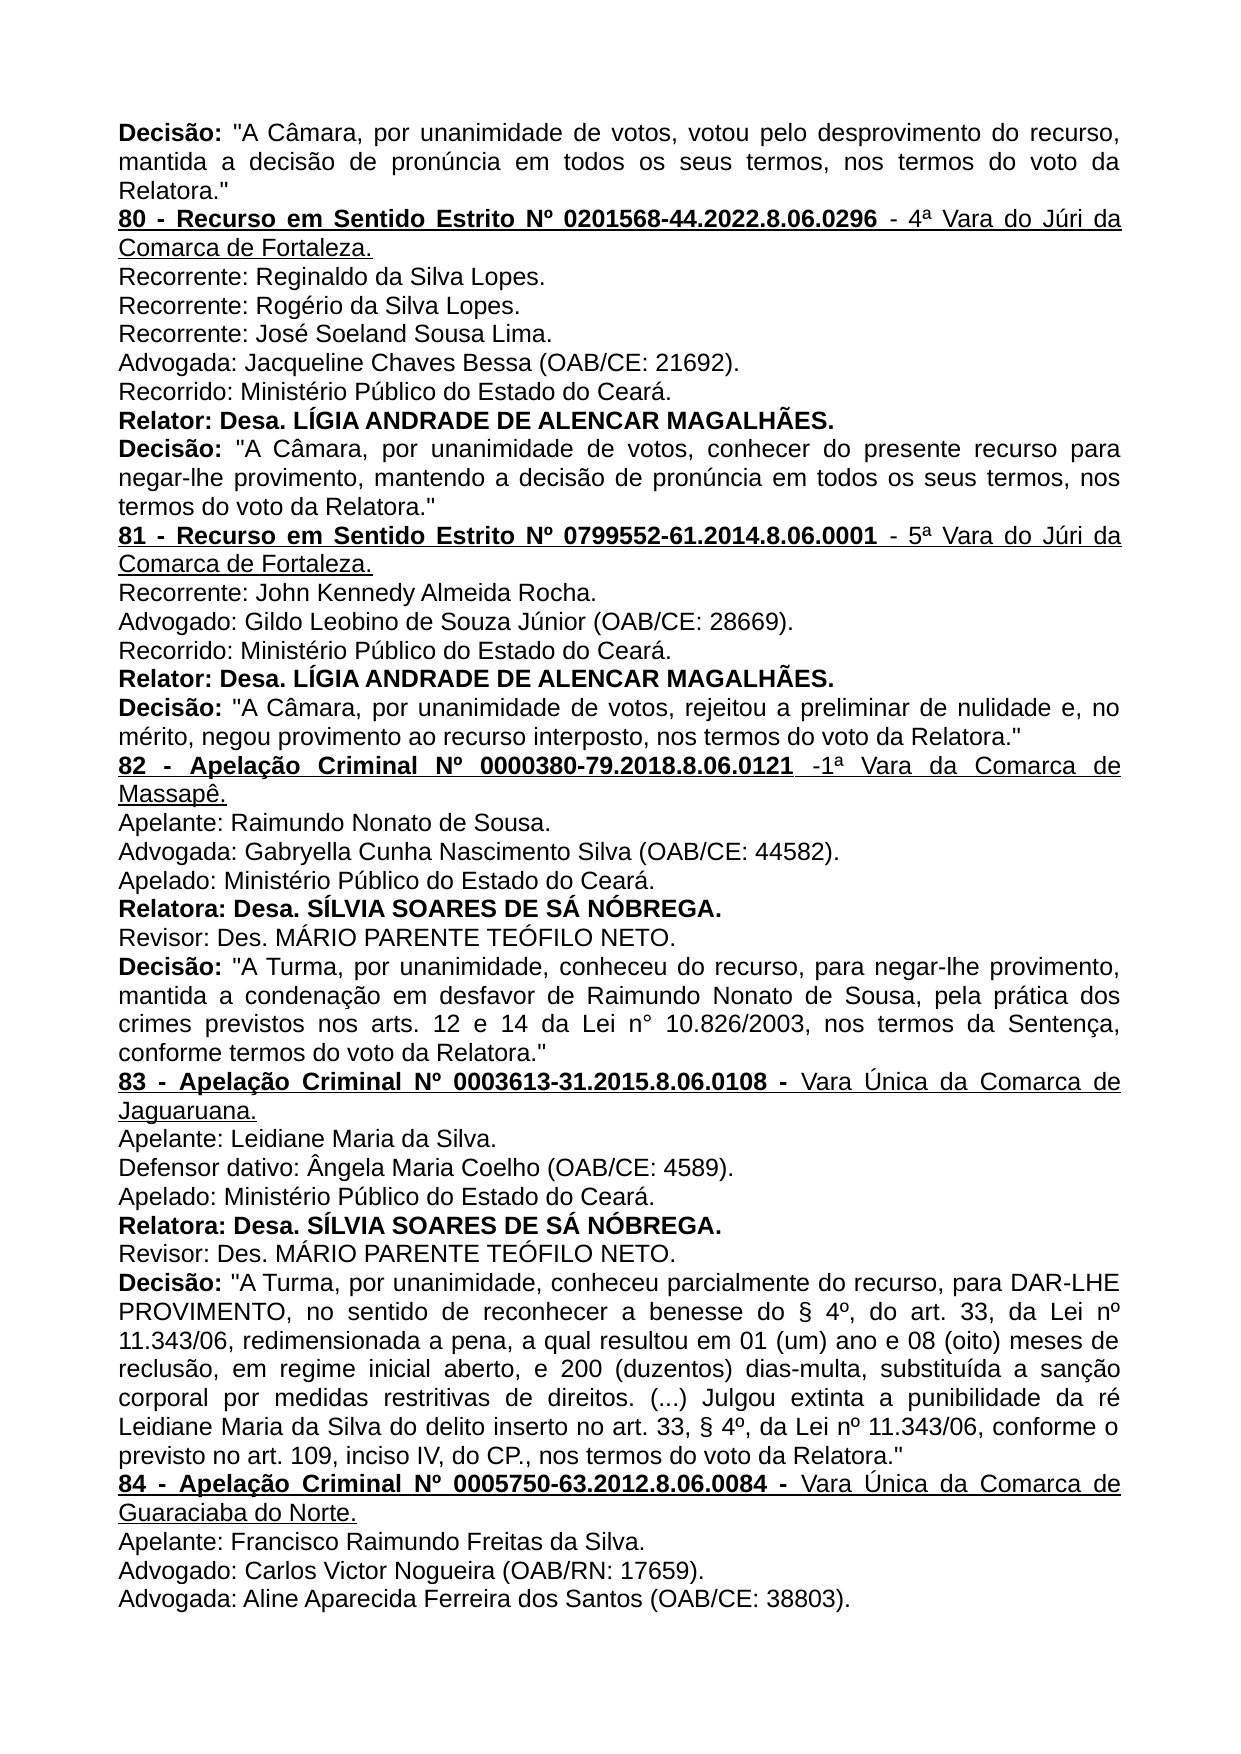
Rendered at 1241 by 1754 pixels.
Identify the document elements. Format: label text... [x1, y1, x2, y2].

text 80 - Recurso em Sentido Estrito Nº 0201568-44.2022.8.06.0296 - 4ª Vara do Júri da [118, 204, 1122, 229]
text 81 - Recurso em Sentido Estrito Nº 0799552-61.2014.8.06.0001 - 5ª Vara do Júri da [118, 521, 1122, 546]
text Apelante: Francisco Raimundo Freitas da Silva. [118, 1527, 1122, 1556]
text Advogada: Aline Aparecida Ferreira dos Santos (OAB/CE: 38803). [118, 1584, 1122, 1613]
text 83 - Apelação Criminal Nº 0003613-31.2015.8.06.0108 - Vara Única da Comarca de Jaguaruana. [118, 1067, 1122, 1124]
text Recorrido: Ministério Público do Estado do Ceará. [118, 636, 1122, 664]
text Recorrente: John Kennedy Almeida Rocha. [118, 578, 1122, 607]
text Recorrente: José Soeland Sousa Lima. [118, 319, 1122, 348]
text Advogado: Gildo Leobino de Souza Júnior (OAB/CE: 28669). [118, 607, 1122, 636]
text Comarca de Fortaleza. [118, 547, 1122, 578]
text Advogada: Gabryella Cunha Nascimento Silva (OAB/CE: 44582). [118, 837, 1122, 866]
text Decisão: "A Turma, por unanimidade, conheceu do recurso, para negar-lhe provimento, mantida a condenação em desfavor de Raimundo Nonato de Sousa, pela prática dos crimes previstos nos arts. 12 e 14 da Lei n° 10.826/2003, nos termos da Sentença, conforme termos do voto da Relatora." [118, 952, 1122, 1067]
text Relator: Desa. LÍGIA ANDRADE DE ALENCAR MAGALHÃES. [118, 664, 1122, 693]
text 82 - Apelação Criminal Nº 0000380-79.2018.8.06.0121 -1ª Vara da Comarca de Massapê. [118, 751, 1122, 808]
text Recorrido: Ministério Público do Estado do Ceará. [118, 377, 1122, 406]
text Revisor: Des. MÁRIO PARENTE TEÓFILO NETO. [118, 1239, 1122, 1268]
text Advogado: Carlos Victor Nogueira (OAB/RN: 17659). [118, 1556, 1122, 1584]
text Apelado: Ministério Público do Estado do Ceará. [118, 866, 1122, 894]
text Advogada: Jacqueline Chaves Bessa (OAB/CE: 21692). [118, 348, 1122, 377]
text Apelado: Ministério Público do Estado do Ceará. [118, 1182, 1122, 1211]
text Revisor: Des. MÁRIO PARENTE TEÓFILO NETO. [118, 923, 1122, 952]
text Relator: Desa. LÍGIA ANDRADE DE ALENCAR MAGALHÃES. [118, 406, 1122, 434]
text Defensor dativo: Ângela Maria Coelho (OAB/CE: 4589). [118, 1153, 1122, 1182]
text Decisão: "A Câmara, por unanimidade de votos, rejeitou a preliminar de nulidade e, no mérito, negou provimento ao recurso interposto, nos termos do voto da Relatora." [118, 693, 1122, 751]
text Relatora: Desa. SÍLVIA SOARES DE SÁ NÓBREGA. [118, 1211, 1122, 1239]
text Decisão: "A Turma, por unanimidade, conheceu parcialmente do recurso, para DAR-LHE PROVIMENTO, no sentido de reconhecer a benesse do § 4º, do art. 33, da Lei nº 11.343/06, redimensionada a pena, a qual resultou em 01 (um) ano e 08 (oito) meses de reclusão, em regime inicial aberto, e 200 (duzentos) dias-multa, substituída a sanção corporal por medidas restritivas de direitos. (...) Julgou extinta a punibilidade da ré Leidiane Maria da Silva do delito inserto no art. 33, § 4º, da Lei nº 11.343/06, conforme o previsto no art. 109, inciso IV, do CP., nos termos do voto da Relatora." [118, 1268, 1122, 1469]
text 84 - Apelação Criminal Nº 0005750-63.2012.8.06.0084 - Vara Única da Comarca de Guaraciaba do Norte. [118, 1469, 1122, 1527]
text Apelante: Leidiane Maria da Silva. [118, 1124, 1122, 1153]
text Relatora: Desa. SÍLVIA SOARES DE SÁ NÓBREGA. [118, 894, 1122, 923]
text Decisão: "A Câmara, por unanimidade de votos, votou pelo desprovimento do recurso, mantida a decisão de pronúncia em todos os seus termos, nos termos do voto da Relatora." [118, 118, 1122, 204]
text Apelante: Raimundo Nonato de Sousa. [118, 808, 1122, 837]
text Recorrente: Reginaldo da Silva Lopes. [118, 262, 1122, 291]
text Decisão: "A Câmara, por unanimidade de votos, conhecer do presente recurso para negar-lhe provimento, mantendo a decisão de pronúncia em todos os seus termos, nos termos do voto da Relatora." [118, 434, 1122, 521]
text Recorrente: Rogério da Silva Lopes. [118, 291, 1122, 319]
text Comarca de Fortaleza. [118, 231, 1122, 262]
